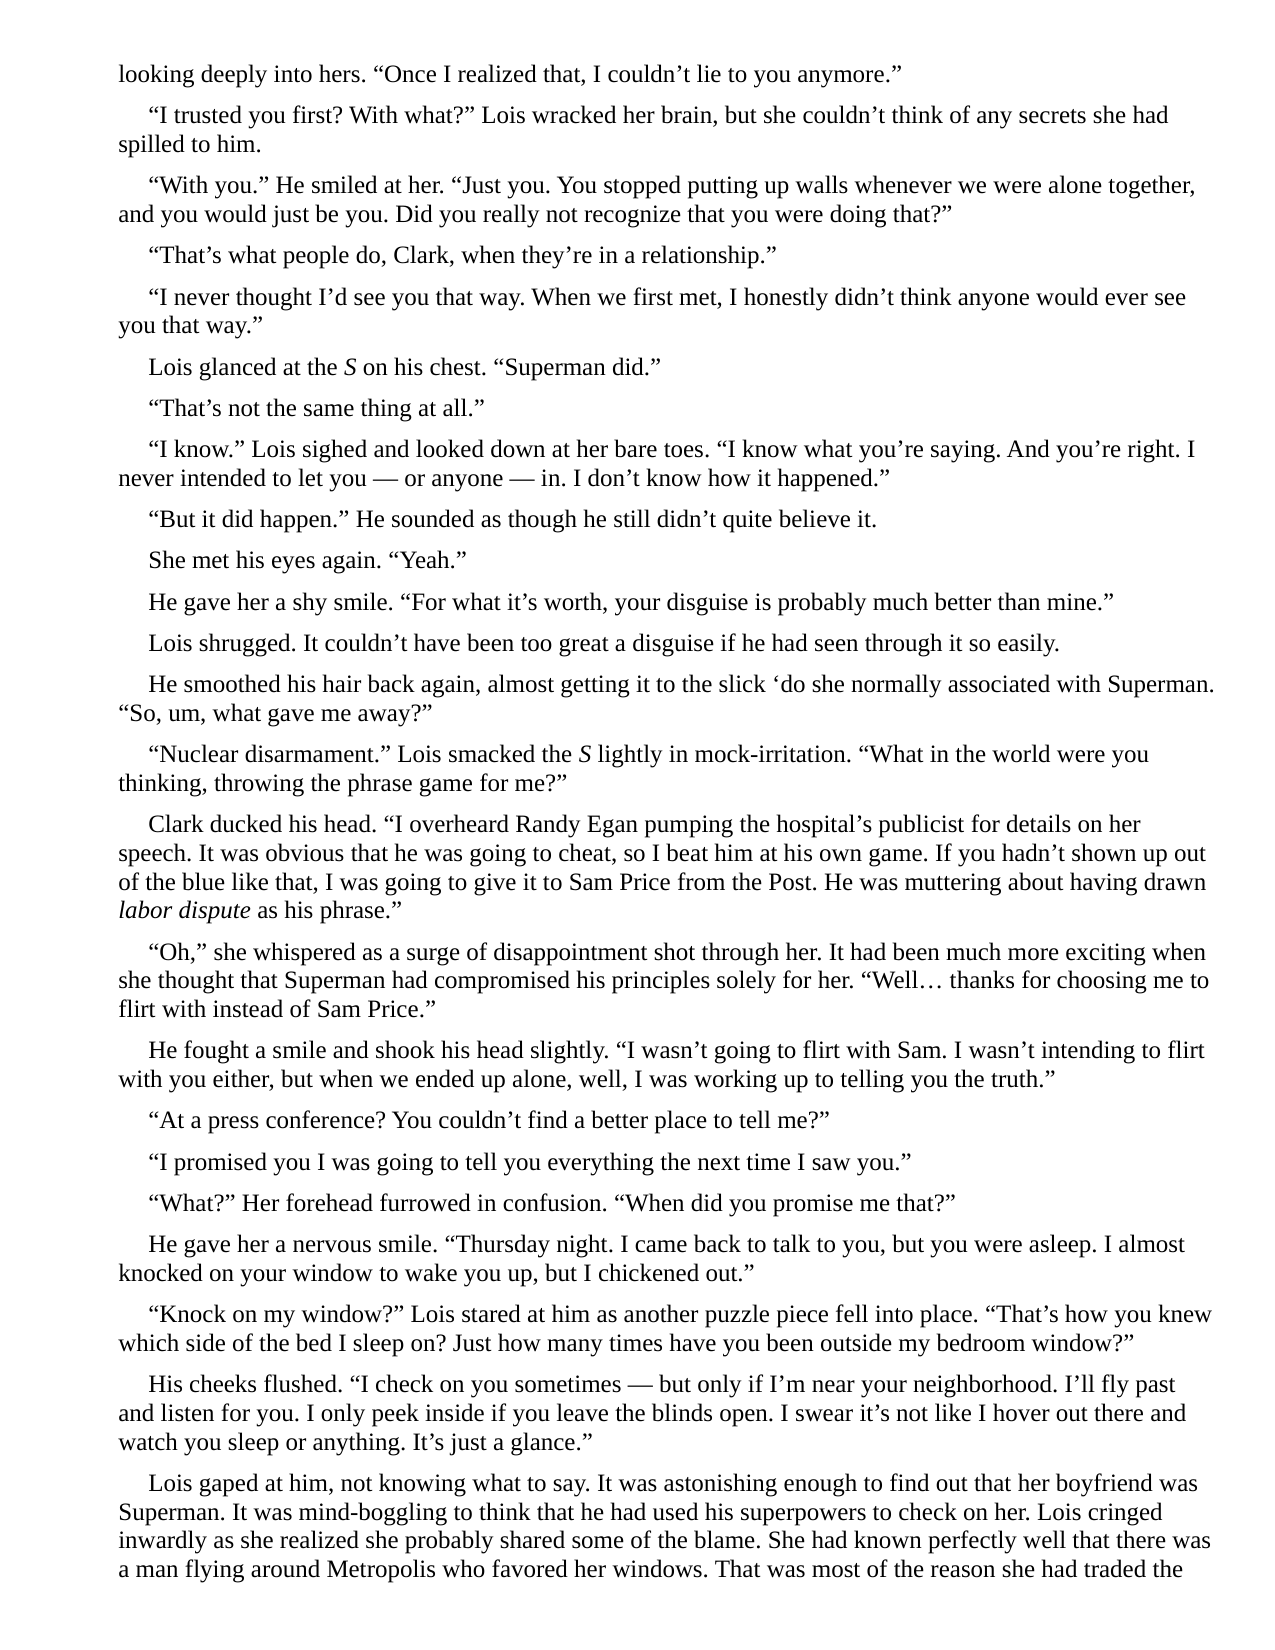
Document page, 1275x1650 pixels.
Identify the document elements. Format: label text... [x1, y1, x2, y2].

text Clark ducked his head. “I overheard Randy Egan pumping the hospital’s publicist for details on her speech. It was obvious that he was going to cheat, so I beat him at his own game. If you hadn’t shown up out of the blue like that, I was going to give it to Sam Price from the Post. He was muttering about having drawn labor dispute as his phrase.” [118, 809, 1216, 924]
text “That’s not the same thing at all.” [118, 393, 1216, 422]
text “Knock on my window?” Lois stared at him as another puzzle piece fell into place. “That’s how you knew which side of the bed I sleep on? Just how many times have you been outside my bedroom window?” [118, 1299, 1216, 1357]
text His cheeks flushed. “I check on you sometimes — but only if I’m near your neighborhood. I’ll fly past and listen for you. I only peek inside if you leave the blinds open. I swear it’s not like I hover out there and watch you sleep or anything. It’s just a glance.” [118, 1369, 1216, 1455]
text “With you.” He smiled at her. “Just you. You stopped putting up walls whenever we were alone together, and you would just be you. Did you really not recognize that you were doing that?” [118, 170, 1216, 228]
text “That’s what people do, Clark, when they’re in a relationship.” [118, 240, 1216, 269]
text He gave her a nervous smile. “Thursday night. I came back to talk to you, but you were asleep. I almost knocked on your window to wake you up, but I chickened out.” [118, 1229, 1216, 1287]
text Lois shrugged. It couldn’t have been too great a disguise if he had seen through it so easily. [118, 628, 1216, 657]
text He smoothed his hair back again, almost getting it to the slick ‘do she normally associated with Superman. “So, um, what gave me away?” [118, 669, 1216, 727]
text “I know.” Lois sighed and looked down at her bare toes. “I know what you’re saying. And you’re right. I never intended to let you — or anyone — in. I don’t know how it happened.” [118, 434, 1216, 492]
text He gave her a shy smile. “For what it’s worth, your disguise is probably much better than mine.” [118, 587, 1216, 615]
text Lois glanced at the S on his chest. “Superman did.” [118, 352, 1216, 380]
text “I trusted you first? With what?” Lois wracked her brain, but she couldn’t think of any secrets she had spilled to him. [118, 100, 1216, 158]
text “But it did happen.” He sounded as though he still didn’t quite believe it. [118, 504, 1216, 533]
text “At a press conference? You couldn’t find a better place to tell me?” [118, 1105, 1216, 1134]
text She met his eyes again. “Yeah.” [118, 545, 1216, 574]
text “What?” Her forehead furrowed in confusion. “When did you promise me that?” [118, 1188, 1216, 1217]
text Lois gaped at him, not knowing what to say. It was astonishing enough to find out that her boyfriend was Superman. It was mind-boggling to think that he had used his superpowers to check on her. Lois cringed inwardly as she realized she probably shared some of the blame. She had known perfectly well that there was a man flying around Metropolis who favored her windows. That was most of the reason she had traded the [118, 1468, 1216, 1583]
text “Nuclear disarmament.” Lois smacked the S lightly in mock-irritation. “What in the world were you thinking, throwing the phrase game for me?” [118, 739, 1216, 797]
text He fought a smile and shook his head slightly. “I wasn’t going to flirt with Sam. I wasn’t intending to flirt with you either, but when we ended up alone, well, I was working up to telling you the truth.” [118, 1035, 1216, 1093]
text “Oh,” she whispered as a surge of disappointment shot through her. It had been much more exciting when she thought that Superman had compromised his principles solely for her. “Well… thanks for choosing me to flirt with instead of Sam Price.” [118, 937, 1216, 1023]
text “I never thought I’d see you that way. When we first met, I honestly didn’t think anyone would ever see you that way.” [118, 282, 1216, 339]
text looking deeply into hers. “Once I realized that, I couldn’t lie to you anymore.” [118, 59, 1216, 88]
text “I promised you I was going to tell you everything the next time I saw you.” [118, 1147, 1216, 1175]
